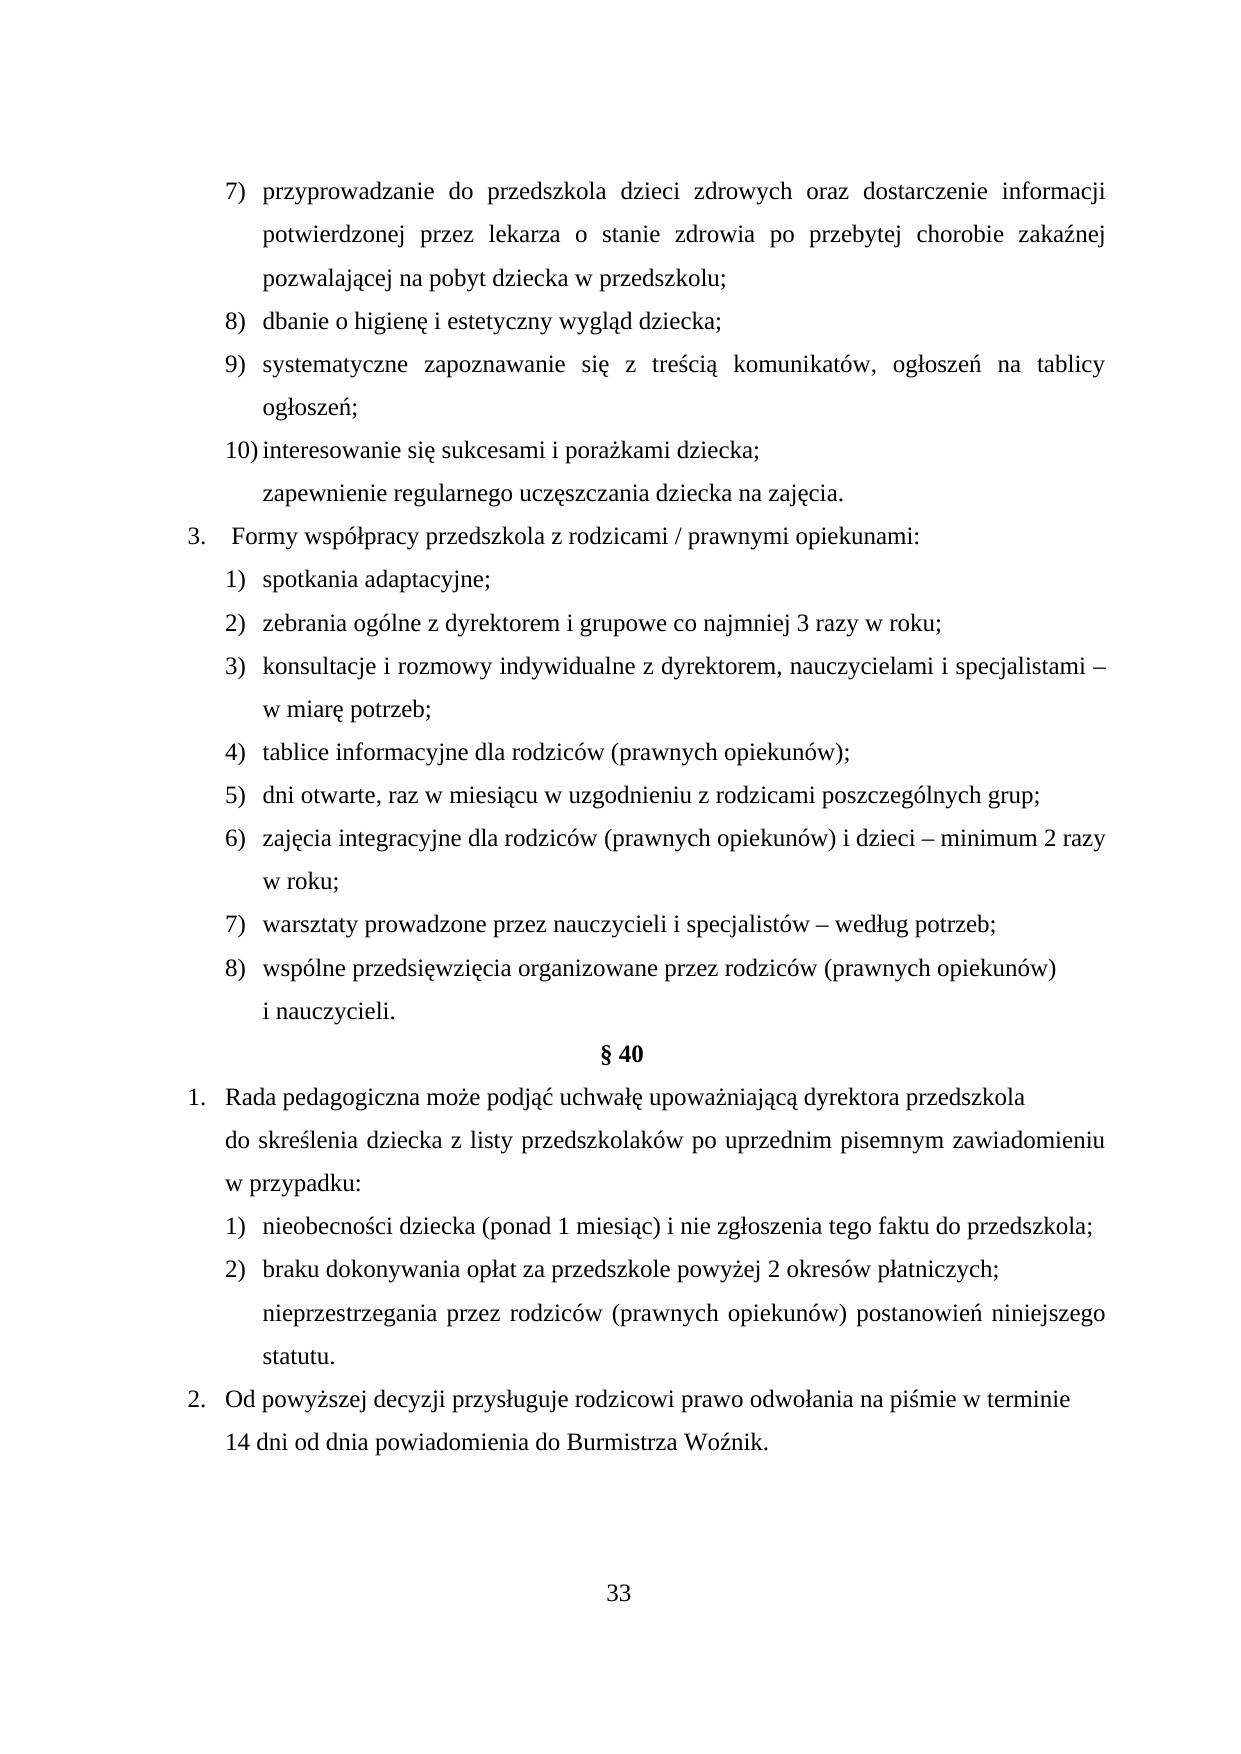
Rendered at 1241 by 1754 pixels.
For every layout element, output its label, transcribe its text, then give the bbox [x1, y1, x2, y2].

list Formy współpracy przedszkola z rodzicami / prawnymi opiekunami: [187, 521, 1106, 550]
list § 40 [525, 1039, 1106, 1068]
list zapewnienie regularnego uczęszczania dziecka na zajęcia. [225, 478, 1106, 507]
list konsultacje i rozmowy indywidualne z dyrektorem, nauczycielami i specjalistami – w miarę potrzeb; [225, 651, 1106, 723]
list do skreślenia dziecka z listy przedszkolaków po uprzednim pisemnym zawiadomieniu w przypadku: [187, 1125, 1106, 1197]
list warsztaty prowadzone przez nauczycieli i specjalistów – według potrzeb; [225, 909, 1106, 938]
list i nauczycieli. [225, 996, 1106, 1024]
list nieprzestrzegania przez rodziców (prawnych opiekunów) postanowień niniejszego statutu. [225, 1298, 1106, 1369]
list spotkania adaptacyjne; [225, 564, 1106, 593]
list zajęcia integracyjne dla rodziców (prawnych opiekunów) i dzieci – minimum 2 razy w roku; [225, 823, 1106, 895]
list systematyczne zapoznawanie się z treścią komunikatów, ogłoszeń na tablicy ogłoszeń; [225, 349, 1106, 421]
list braku dokonywania opłat za przedszkole powyżej 2 okresów płatniczych; [225, 1254, 1106, 1283]
list przyprowadzanie do przedszkola dzieci zdrowych oraz dostarczenie informacji potwierdzonej przez lekarza o stanie zdrowia po przebytej chorobie zakaźnej pozwalającej na pobyt dziecka w przedszkolu; [225, 176, 1106, 291]
list dbanie o higienę i estetyczny wygląd dziecka; [225, 306, 1106, 334]
list dni otwarte, raz w miesiącu w uzgodnieniu z rodzicami poszczególnych grup; [225, 780, 1106, 809]
list wspólne przedsięwzięcia organizowane przez rodziców (prawnych opiekunów) [225, 953, 1106, 981]
list Rada pedagogiczna może podjąć uchwałę upoważniającą dyrektora przedszkola [187, 1082, 1106, 1111]
list nieobecności dziecka (ponad 1 miesiąc) i nie zgłoszenia tego faktu do przedszkola; [225, 1211, 1106, 1240]
list 14 dni od dnia powiadomienia do Burmistrza Woźnik. [187, 1427, 1106, 1456]
list interesowanie się sukcesami i porażkami dziecka; [225, 435, 1106, 464]
list Od powyższej decyzji przysługuje rodzicowi prawo odwołania na piśmie w terminie [187, 1384, 1106, 1413]
list tablice informacyjne dla rodziców (prawnych opiekunów); [225, 737, 1106, 766]
list zebrania ogólne z dyrektorem i grupowe co najmniej 3 razy w roku; [225, 608, 1106, 636]
